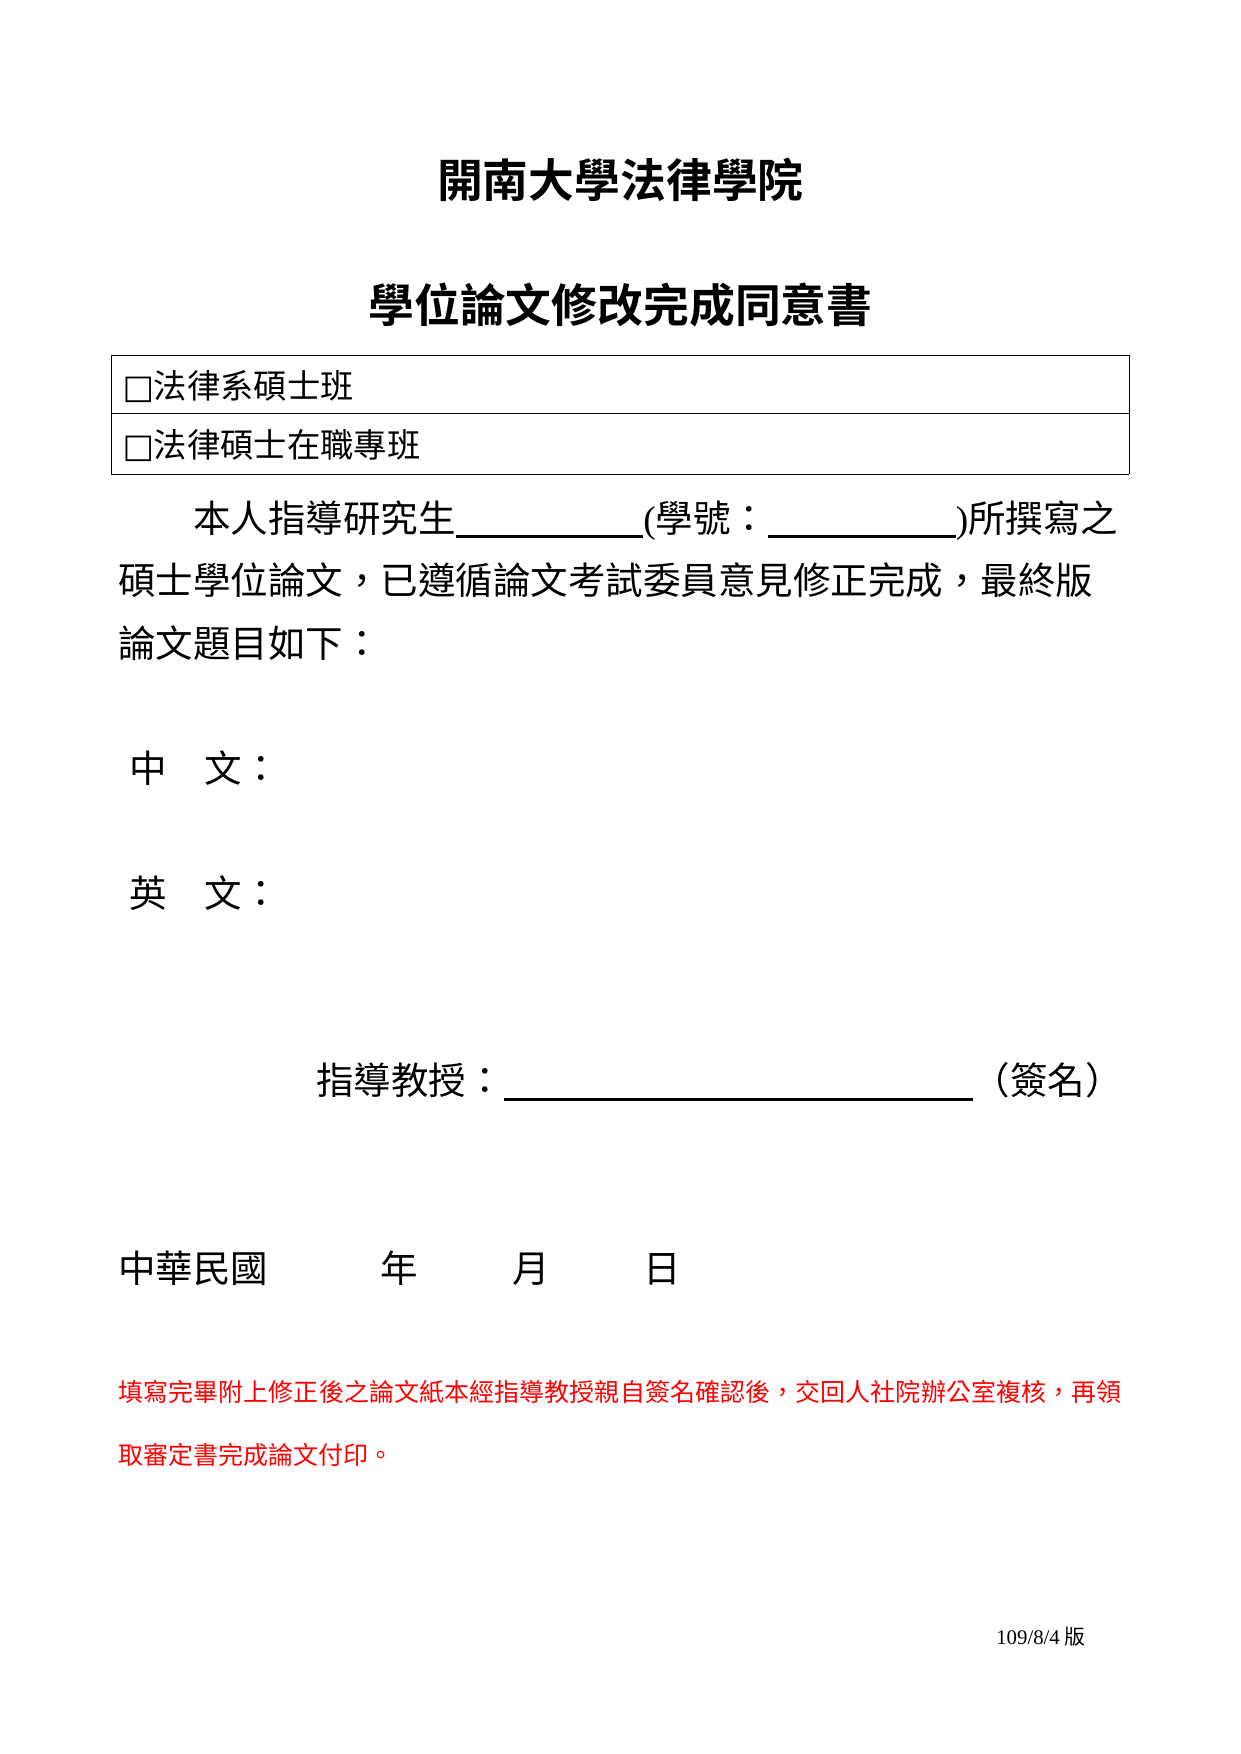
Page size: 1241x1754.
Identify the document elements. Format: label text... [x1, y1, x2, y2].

table_header 中 文： [118, 724, 292, 787]
table_cell □法律碩士在職專班 [112, 414, 1129, 474]
table_header □法律系碩士班 [112, 356, 1129, 412]
table_cell [292, 787, 1133, 912]
text 學位論文修改完成同意書 [118, 229, 1122, 354]
text 中華民國 年 月 日 [118, 1224, 1122, 1287]
table_cell 英 文： [118, 787, 292, 912]
text 指導教授： （簽名） [118, 1037, 1122, 1099]
text 開南大學法律學院 [118, 104, 1122, 229]
table_header [292, 724, 1133, 787]
text 填寫完畢附上修正後之論文紙本經指導教授親自簽名確認後，交回人社院辦公室複核，再領 取審定書完成論文付印。 [118, 1349, 1122, 1474]
text 本人指導研究生 (學號： )所撰寫之碩士學位論文，已遵循論文考試委員意見修正完成，最終版論文題目如下： [118, 475, 1122, 662]
